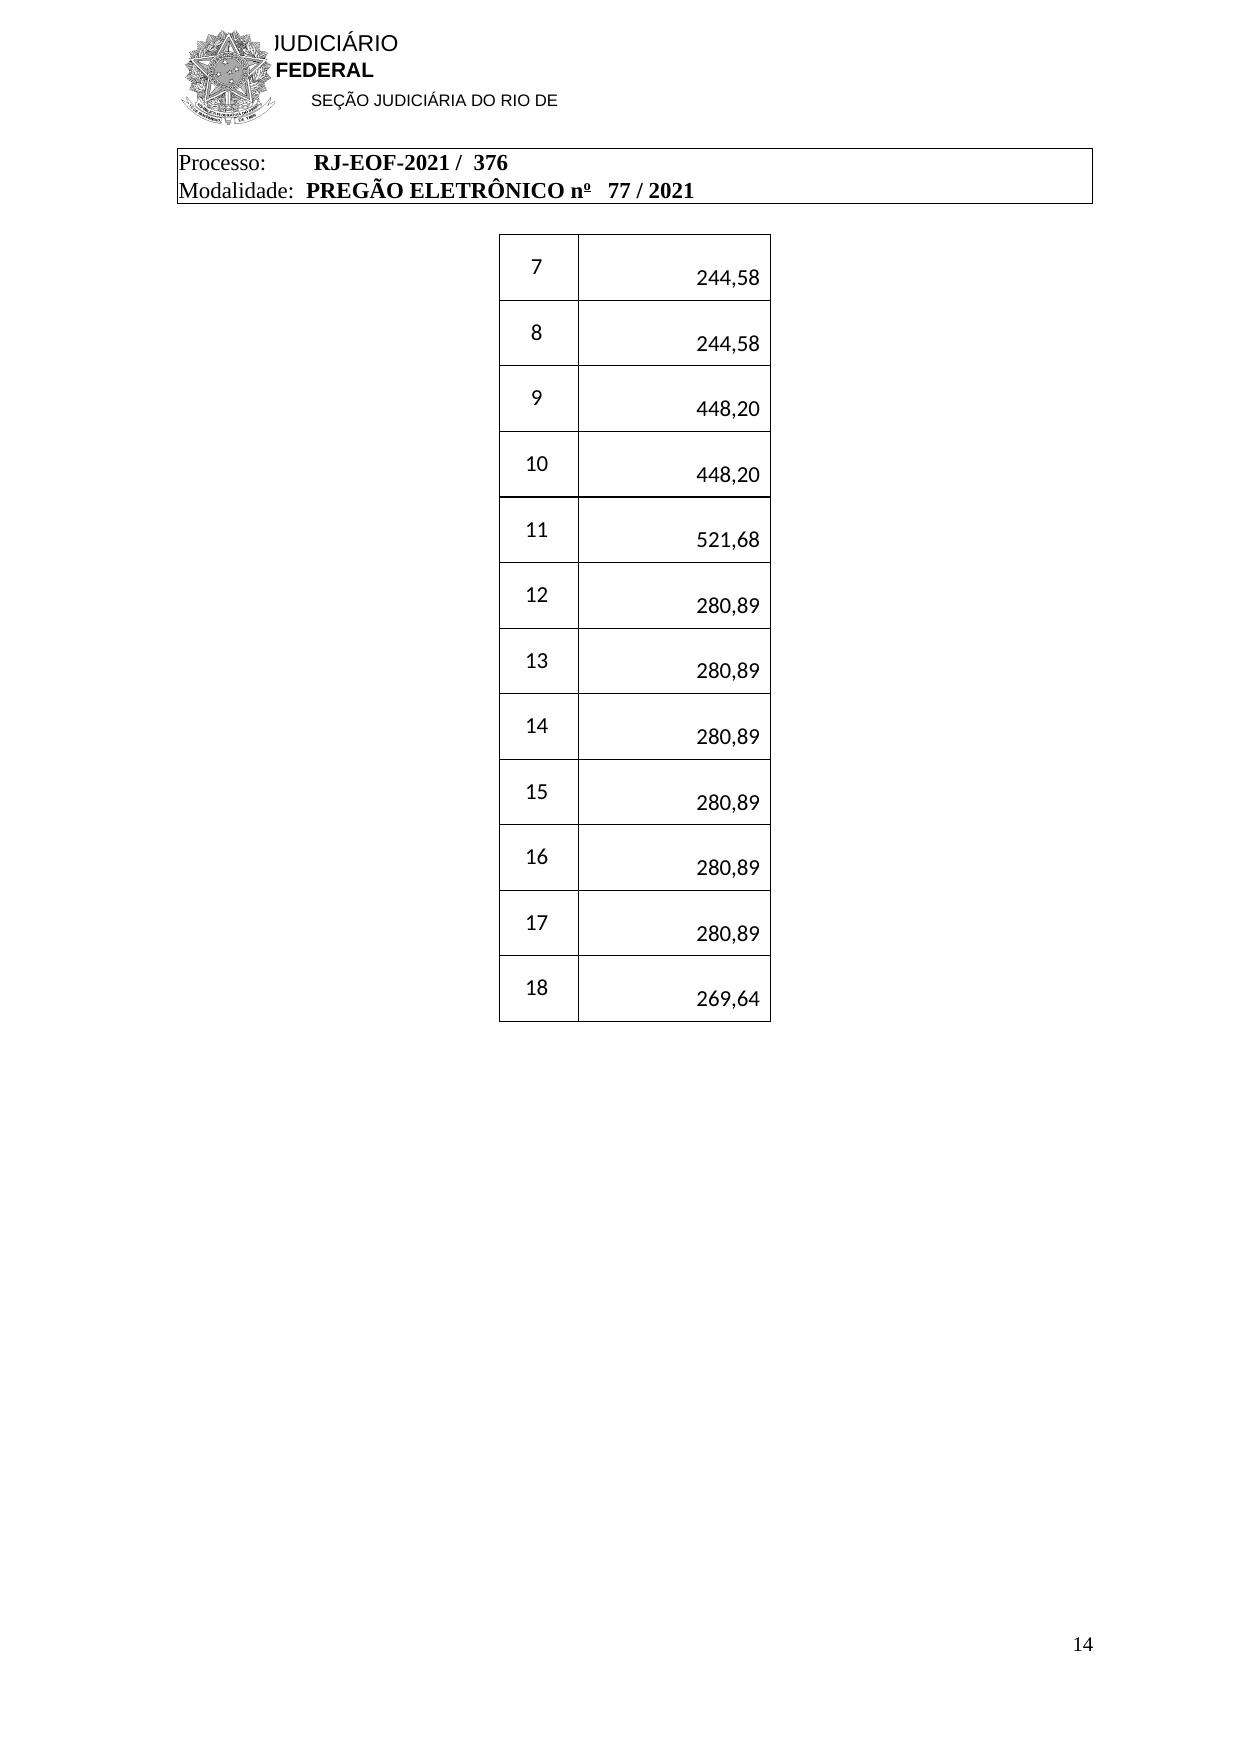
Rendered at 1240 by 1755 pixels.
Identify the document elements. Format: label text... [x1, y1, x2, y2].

table_cell 244,58 [579, 301, 770, 365]
table_cell 15 [500, 760, 578, 824]
table_cell 521,68 [579, 498, 770, 562]
table_cell 7 [500, 235, 578, 300]
table_cell 280,89 [579, 629, 770, 693]
table_cell 8 [500, 301, 578, 365]
table_cell 14 [500, 694, 578, 759]
table_cell 280,89 [579, 760, 770, 824]
table_cell 12 [500, 563, 578, 628]
table_cell 18 [500, 956, 578, 1021]
table_cell 280,89 [579, 891, 770, 955]
table_cell 448,20 [579, 432, 770, 496]
table_cell 244,58 [579, 235, 770, 300]
table_cell 280,89 [579, 694, 770, 759]
table_cell 280,89 [579, 563, 770, 628]
table_cell 17 [500, 891, 578, 955]
table_cell 13 [500, 629, 578, 693]
table_cell 10 [500, 432, 578, 496]
table_cell 269,64 [579, 956, 770, 1021]
table_cell 280,89 [579, 825, 770, 890]
table_cell 9 [500, 366, 578, 431]
table_cell 11 [500, 498, 578, 562]
table_cell 448,20 [579, 366, 770, 431]
table_cell 16 [500, 825, 578, 890]
